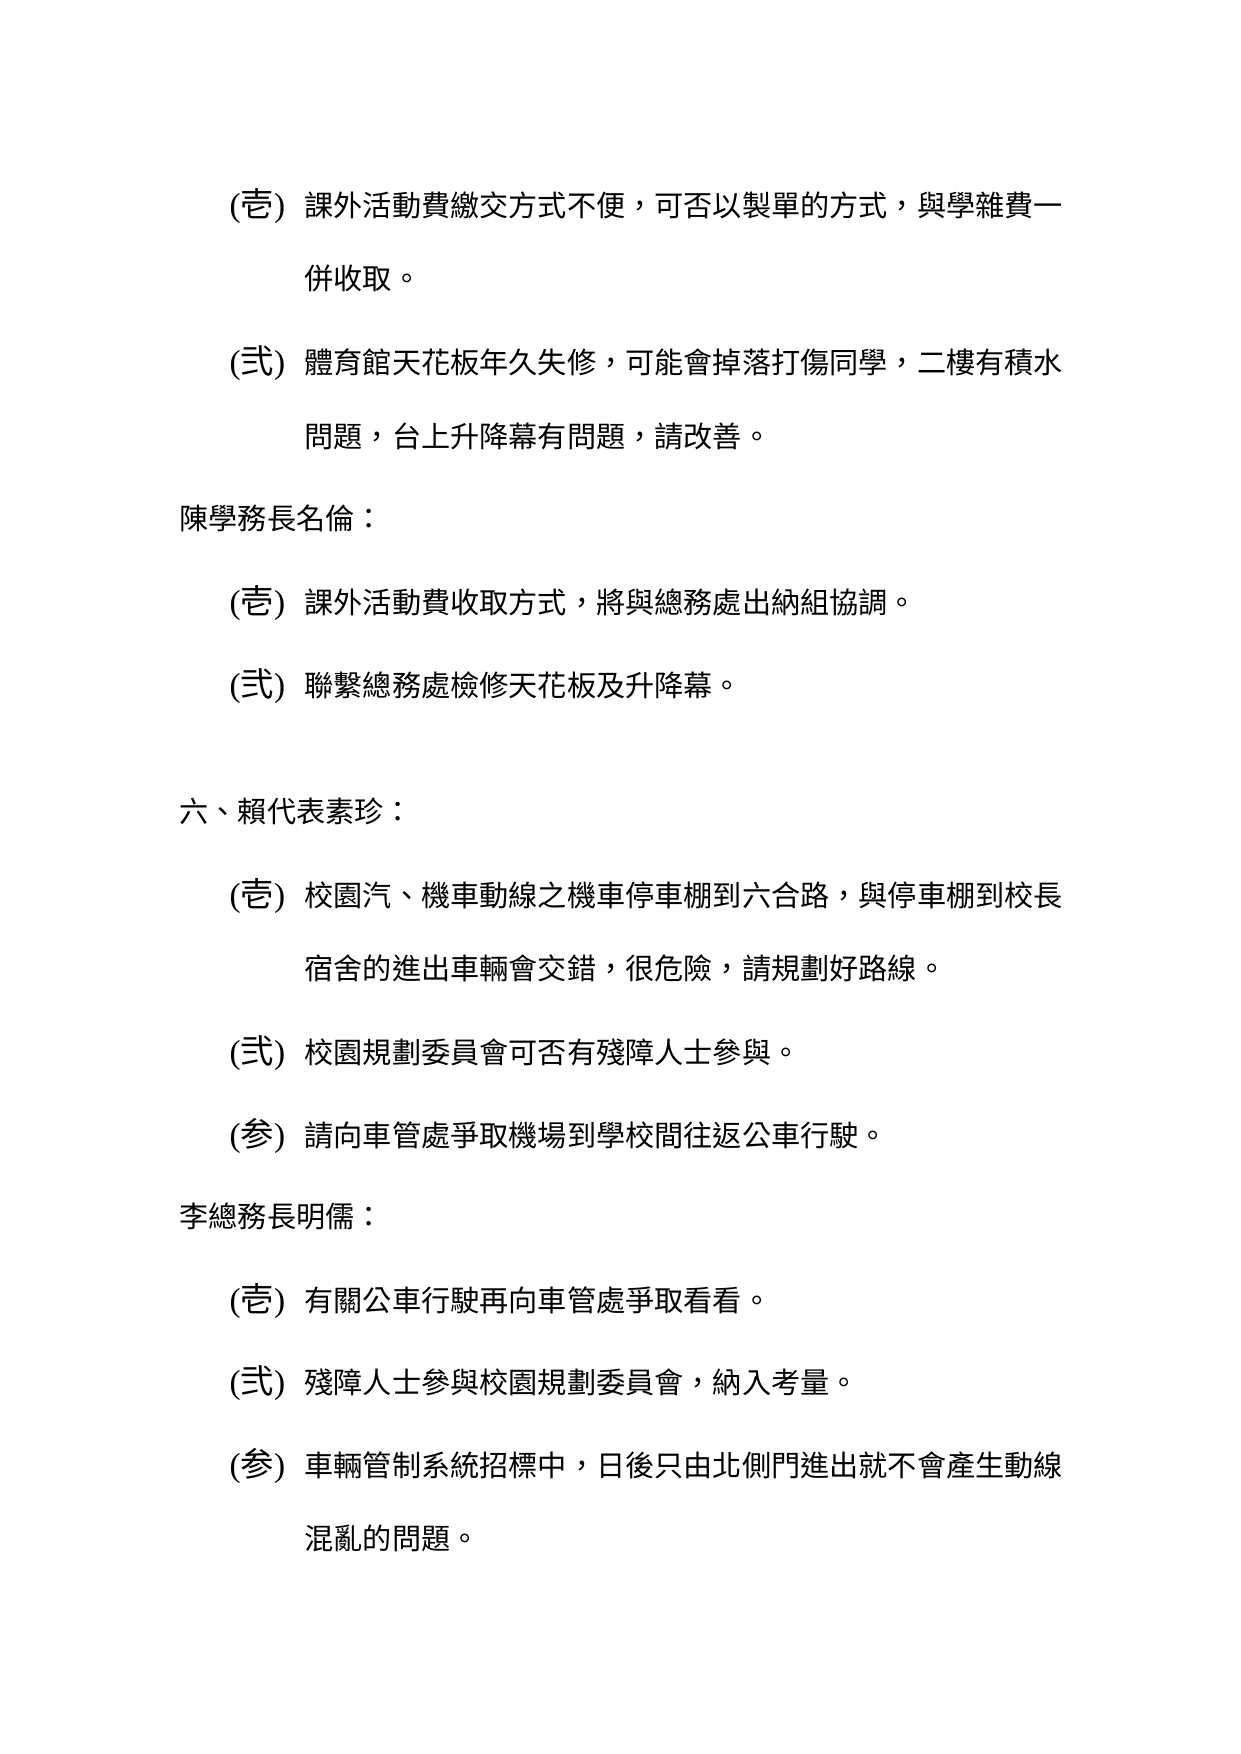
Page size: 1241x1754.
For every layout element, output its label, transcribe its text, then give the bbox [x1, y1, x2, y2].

list 請向車管處爭取機場到學校間往返公車行駛。 [229, 1094, 1063, 1169]
list 校園規劃委員會可否有殘障人士參與。 [229, 1012, 1063, 1087]
list 車輛管制系統招標中，日後只由北側門進出就不會產生動線混亂的問題。 [229, 1424, 1063, 1574]
list 有關公車行駛再向車管處爭取看看。 [229, 1259, 1063, 1334]
list 體育館天花板年久失修，可能會掉落打傷同學，二樓有積水問題，台上升降幕有問題，請改善。 [229, 322, 1063, 472]
list 校園汽、機車動線之機車停車棚到六合路，與停車棚到校長宿舍的進出車輛會交錯，很危險，請規劃好路線。 [229, 854, 1063, 1004]
text 六、賴代表素珍： [179, 772, 1063, 847]
list 殘障人士參與校園規劃委員會，納入考量。 [229, 1342, 1063, 1417]
list 課外活動費收取方式，將與總務處出納組協調。 [229, 562, 1063, 637]
list 課外活動費繳交方式不便，可否以製單的方式，與學雜費一併收取。 [229, 164, 1063, 314]
text 李總務長明儒： [179, 1177, 1063, 1252]
list 聯繫總務處檢修天花板及升降幕。 [229, 644, 1063, 719]
text 陳學務長名倫： [179, 479, 1063, 554]
